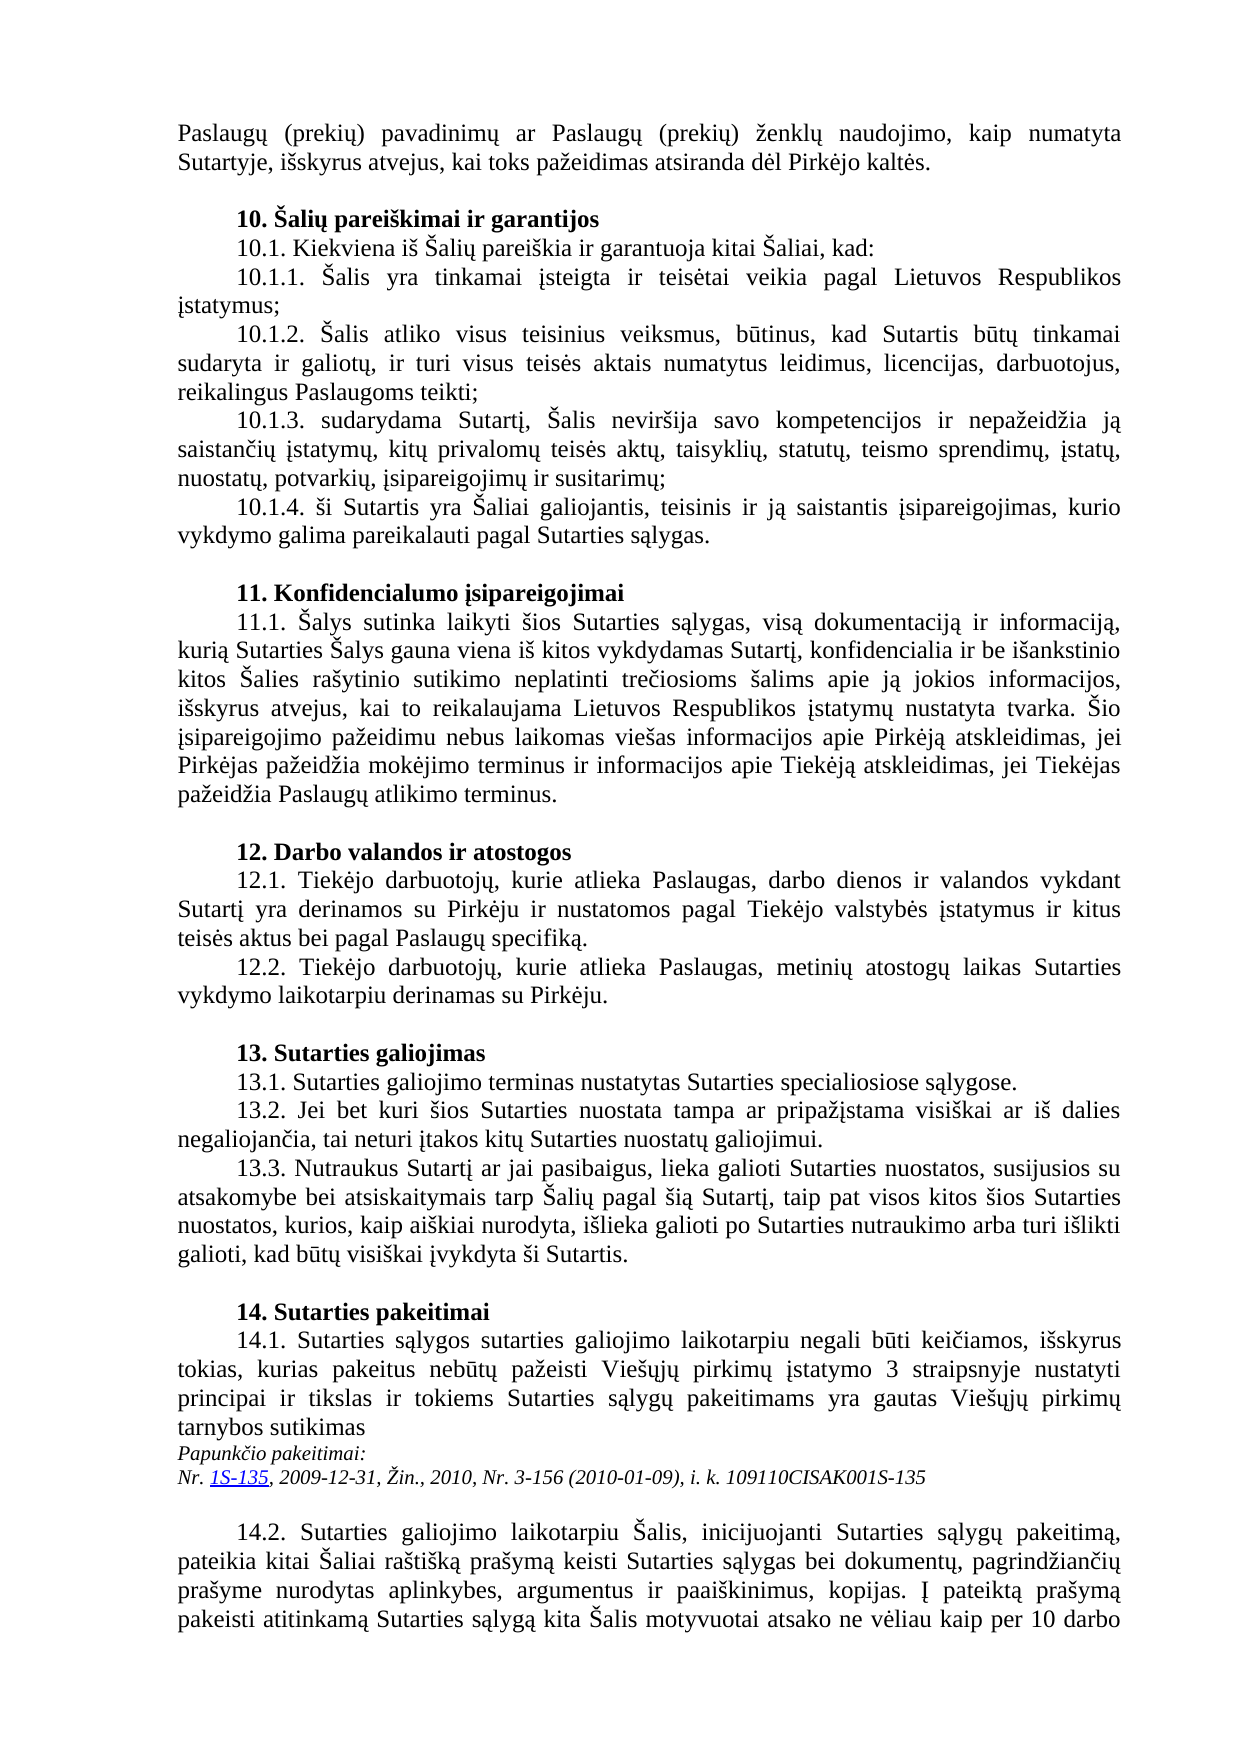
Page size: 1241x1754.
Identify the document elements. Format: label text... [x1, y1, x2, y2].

text 14. Sutarties pakeitimai [177, 1297, 1122, 1326]
text 10.1.2. Šalis atliko visus teisinius veiksmus, būtinus, kad Sutartis būtų tinkamai sudaryta ir galiotų, ir turi visus teisės aktais numatytus leidimus, licencijas, darbuotojus, reikalingus Paslaugoms teikti; [177, 319, 1122, 406]
text 13.2. Jei bet kuri šios Sutarties nuostata tampa ar pripažįstama visiškai ar iš dalies negaliojančia, tai neturi įtakos kitų Sutarties nuostatų galiojimui. [177, 1096, 1122, 1153]
text 10. Šalių pareiškimai ir garantijos [177, 204, 1122, 233]
text 10.1.3. sudarydama Sutartį, Šalis neviršija savo kompetencijos ir nepažeidžia ją saistančių įstatymų, kitų privalomų teisės aktų, taisyklių, statutų, teismo sprendimų, įstatų, nuostatų, potvarkių, įsipareigojimų ir susitarimų; [177, 406, 1122, 492]
text 12. Darbo valandos ir atostogos [177, 837, 1122, 866]
text 13.3. Nutraukus Sutartį ar jai pasibaigus, lieka galioti Sutarties nuostatos, susijusios su atsakomybe bei atsiskaitymais tarp Šalių pagal šią Sutartį, taip pat visos kitos šios Sutarties nuostatos, kurios, kaip aiškiai nurodyta, išlieka galioti po Sutarties nutraukimo arba turi išlikti galioti, kad būtų visiškai įvykdyta ši Sutartis. [177, 1153, 1122, 1268]
text Paslaugų (prekių) pavadinimų ar Paslaugų (prekių) ženklų naudojimo, kaip numatyta Sutartyje, išskyrus atvejus, kai toks pažeidimas atsiranda dėl Pirkėjo kaltės. [177, 118, 1122, 176]
text 13.1. Sutarties galiojimo terminas nustatytas Sutarties specialiosiose sąlygose. [177, 1067, 1122, 1096]
text 12.2. Tiekėjo darbuotojų, kurie atlieka Paslaugas, metinių atostogų laikas Sutarties vykdymo laikotarpiu derinamas su Pirkėju. [177, 952, 1122, 1009]
text Papunkčio pakeitimai: [177, 1441, 1122, 1465]
text 11. Konfidencialumo įsipareigojimai [177, 578, 1122, 607]
text 13. Sutarties galiojimas [177, 1038, 1122, 1067]
text 10.1.4. ši Sutartis yra Šaliai galiojantis, teisinis ir ją saistantis įsipareigojimas, kurio vykdymo galima pareikalauti pagal Sutarties sąlygas. [177, 492, 1122, 549]
text 10.1. Kiekviena iš Šalių pareiškia ir garantuoja kitai Šaliai, kad: [177, 233, 1122, 262]
text 10.1.1. Šalis yra tinkamai įsteigta ir teisėtai veikia pagal Lietuvos Respublikos įstatymus; [177, 262, 1122, 319]
text Nr. 1S-135, 2009-12-31, Žin., 2010, Nr. 3-156 (2010-01-09), i. k. 109110CISAK001S-135 [177, 1465, 1122, 1489]
text 11.1. Šalys sutinka laikyti šios Sutarties sąlygas, visą dokumentaciją ir informaciją, kurią Sutarties Šalys gauna viena iš kitos vykdydamas Sutartį, konfidencialia ir be išankstinio kitos Šalies rašytinio sutikimo neplatinti trečiosioms šalims apie ją jokios informacijos, išskyrus atvejus, kai to reikalaujama Lietuvos Respublikos įstatymų nustatyta tvarka. Šio įsipareigojimo pažeidimu nebus laikomas viešas informacijos apie Pirkėją atskleidimas, jei Pirkėjas pažeidžia mokėjimo terminus ir informacijos apie Tiekėją atskleidimas, jei Tiekėjas pažeidžia Paslaugų atlikimo terminus. [177, 607, 1122, 808]
text 14.2. Sutarties galiojimo laikotarpiu Šalis, inicijuojanti Sutarties sąlygų pakeitimą, pateikia kitai Šaliai raštišką prašymą keisti Sutarties sąlygas bei dokumentų, pagrindžiančių prašyme nurodytas aplinkybes, argumentus ir paaiškinimus, kopijas. Į pateiktą prašymą pakeisti atitinkamą Sutarties sąlygą kita Šalis motyvuotai atsako ne vėliau kaip per 10 darbo [177, 1517, 1122, 1632]
text 12.1. Tiekėjo darbuotojų, kurie atlieka Paslaugas, darbo dienos ir valandos vykdant Sutartį yra derinamos su Pirkėju ir nustatomos pagal Tiekėjo valstybės įstatymus ir kitus teisės aktus bei pagal Paslaugų specifiką. [177, 866, 1122, 952]
text 14.1. Sutarties sąlygos sutarties galiojimo laikotarpiu negali būti keičiamos, išskyrus tokias, kurias pakeitus nebūtų pažeisti Viešųjų pirkimų įstatymo 3 straipsnyje nustatyti principai ir tikslas ir tokiems Sutarties sąlygų pakeitimams yra gautas Viešųjų pirkimų tarnybos sutikimas [177, 1326, 1122, 1441]
